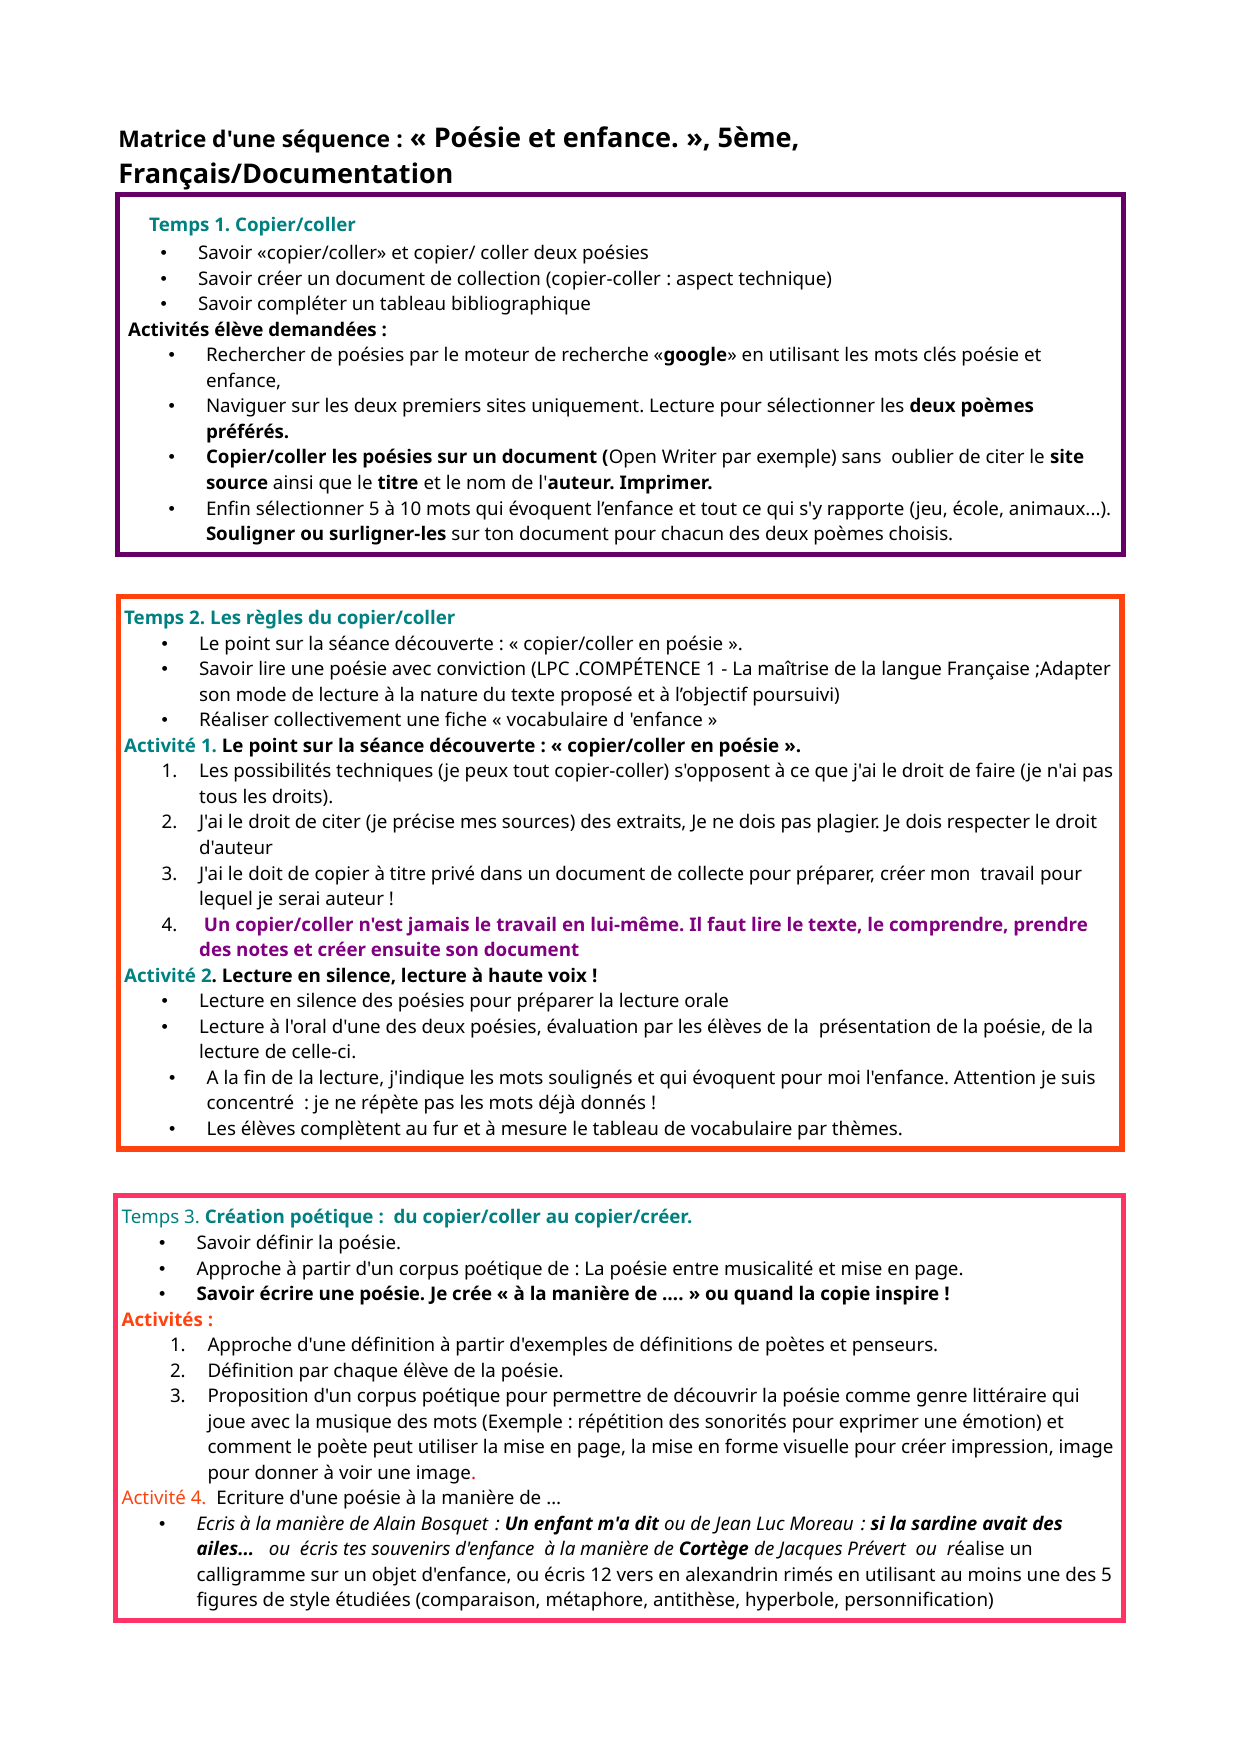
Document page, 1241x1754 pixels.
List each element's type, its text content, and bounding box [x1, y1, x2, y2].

text Matrice d'une séquence : « Poésie et enfance. », 5ème, Français/Documentation [118, 118, 1122, 192]
table_header Temps 1. Copier/coller Savoir «copier/coller» et copier/ coller deux poésies Savoir créer un document de collection (copier-coller : aspect technique) Savoir compléter un tableau bibliographique Activités élève demandées : Rechercher de poésies par le moteur de recherche «google» en utilisant les mots clés poésie et enfance, Naviguer sur les deux premiers sites uniquement. Lecture pour sélectionner les deux poèmes préférés. Copier/coller les poésies sur un document (Open Writer par exemple) sans oublier de citer le site source ainsi que le titre et le nom de l'auteur. Imprimer. Enfin sélectionner 5 à 10 mots qui évoquent l’enfance et tout ce qui s'y rapporte (jeu, école, animaux...). Souligner ou surligner-les sur ton document pour chacun des deux poèmes choisis. [120, 197, 1121, 552]
table_header Temps 3. Création poétique : du copier/coller au copier/créer. Savoir définir la poésie. Approche à partir d'un corpus poétique de : La poésie entre musicalité et mise en page. Savoir écrire une poésie. Je crée « à la manière de …. » ou quand la copie inspire ! Activités : Approche d'une définition à partir d'exemples de définitions de poètes et penseurs. Définition par chaque élève de la poésie. Proposition d'un corpus poétique pour permettre de découvrir la poésie comme genre littéraire qui joue avec la musique des mots (Exemple : répétition des sonorités pour exprimer une émotion) et comment le poète peut utiliser la mise en page, la mise en forme visuelle pour créer impression, image pour donner à voir une image. Activité 4. Ecriture d'une poésie à la manière de … Ecris à la manière de Alain Bosquet : Un enfant m'a dit ou de Jean Luc Moreau : si la sardine avait des ailes... ou écris tes souvenirs d'enfance à la manière de Cortège de Jacques Prévert ou réalise un calligramme sur un objet d'enfance, ou écris 12 vers en alexandrin rimés en utilisant au moins une des 5 figures de style étudiées (comparaison, métaphore, antithèse, hyperbole, personnification) [118, 1198, 1121, 1618]
table_header Temps 2. Les règles du copier/coller Le point sur la séance découverte : « copier/coller en poésie ». Savoir lire une poésie avec conviction (LPC .COMPÉTENCE 1 - La maîtrise de la langue Française ;Adapter son mode de lecture à la nature du texte proposé et à l’objectif poursuivi) Réaliser collectivement une fiche « vocabulaire d 'enfance » Activité 1. Le point sur la séance découverte : « copier/coller en poésie ». Les possibilités techniques (je peux tout copier-coller) s'opposent à ce que j'ai le droit de faire (je n'ai pas tous les droits). J'ai le droit de citer (je précise mes sources) des extraits, Je ne dois pas plagier. Je dois respecter le droit d'auteur J'ai le doit de copier à titre privé dans un document de collecte pour préparer, créer mon travail pour lequel je serai auteur ! Un copier/coller n'est jamais le travail en lui-même. Il faut lire le texte, le comprendre, prendre des notes et créer ensuite son document Activité 2. Lecture en silence, lecture à haute voix ! Lecture en silence des poésies pour préparer la lecture orale Lecture à l'oral d'une des deux poésies, évaluation par les élèves de la présentation de la poésie, de la lecture de celle-ci. A la fin de la lecture, j'indique les mots soulignés et qui évoquent pour moi l'enfance. Attention je suis concentré : je ne répète pas les mots déjà donnés ! Les élèves complètent au fur et à mesure le tableau de vocabulaire par thèmes. [121, 599, 1119, 1146]
